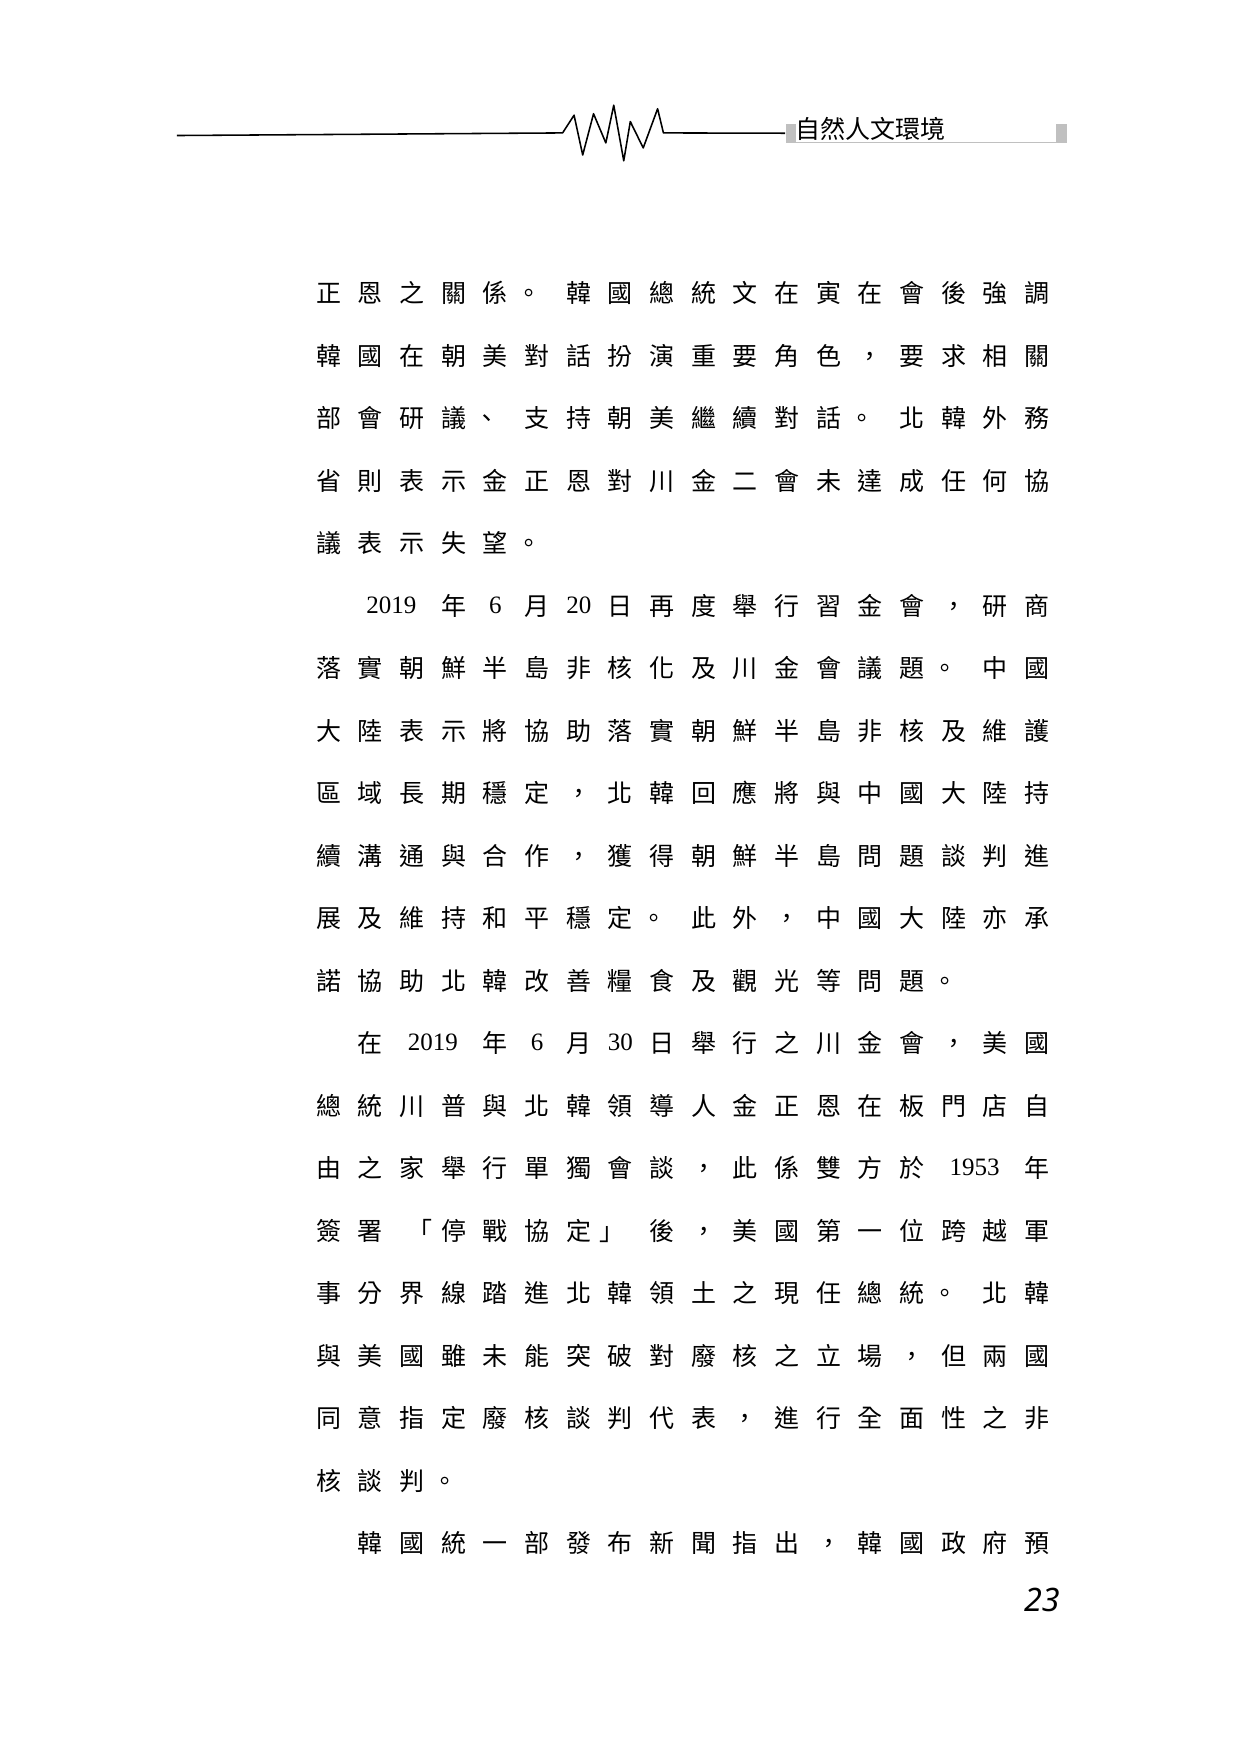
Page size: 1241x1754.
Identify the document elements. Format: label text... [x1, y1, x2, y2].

text 正恩之關係。韓國總統文在寅在會後強調韓國在朝美對話扮演重要角色，要求相關部會研議、支持朝美繼續對話。北韓外務省則表示金正恩對川金二會未達成任何協議表示失望。 [281, 250, 1058, 563]
text 在2019年6月30日舉行之川金會，美國總統川普與北韓領導人金正恩在板門店自由之家舉行單獨會談，此係雙方於1953年簽署「停戰協定」後，美國第一位跨越軍事分界線踏進北韓領土之現任總統。北韓與美國雖未能突破對廢核之立場，但兩國同意指定廢核談判代表，進行全面性之非核談判。 [281, 1000, 1058, 1500]
text 韓國統一部發布新聞指出，韓國政府預 [281, 1500, 1058, 1563]
text 2019年6月20日再度舉行習金會，研商落實朝鮮半島非核化及川金會議題。中國大陸表示將協助落實朝鮮半島非核及維護區域長期穩定，北韓回應將與中國大陸持續溝通與合作，獲得朝鮮半島問題談判進展及維持和平穩定。此外，中國大陸亦承諾協助北韓改善糧食及觀光等問題。 [281, 563, 1058, 1000]
